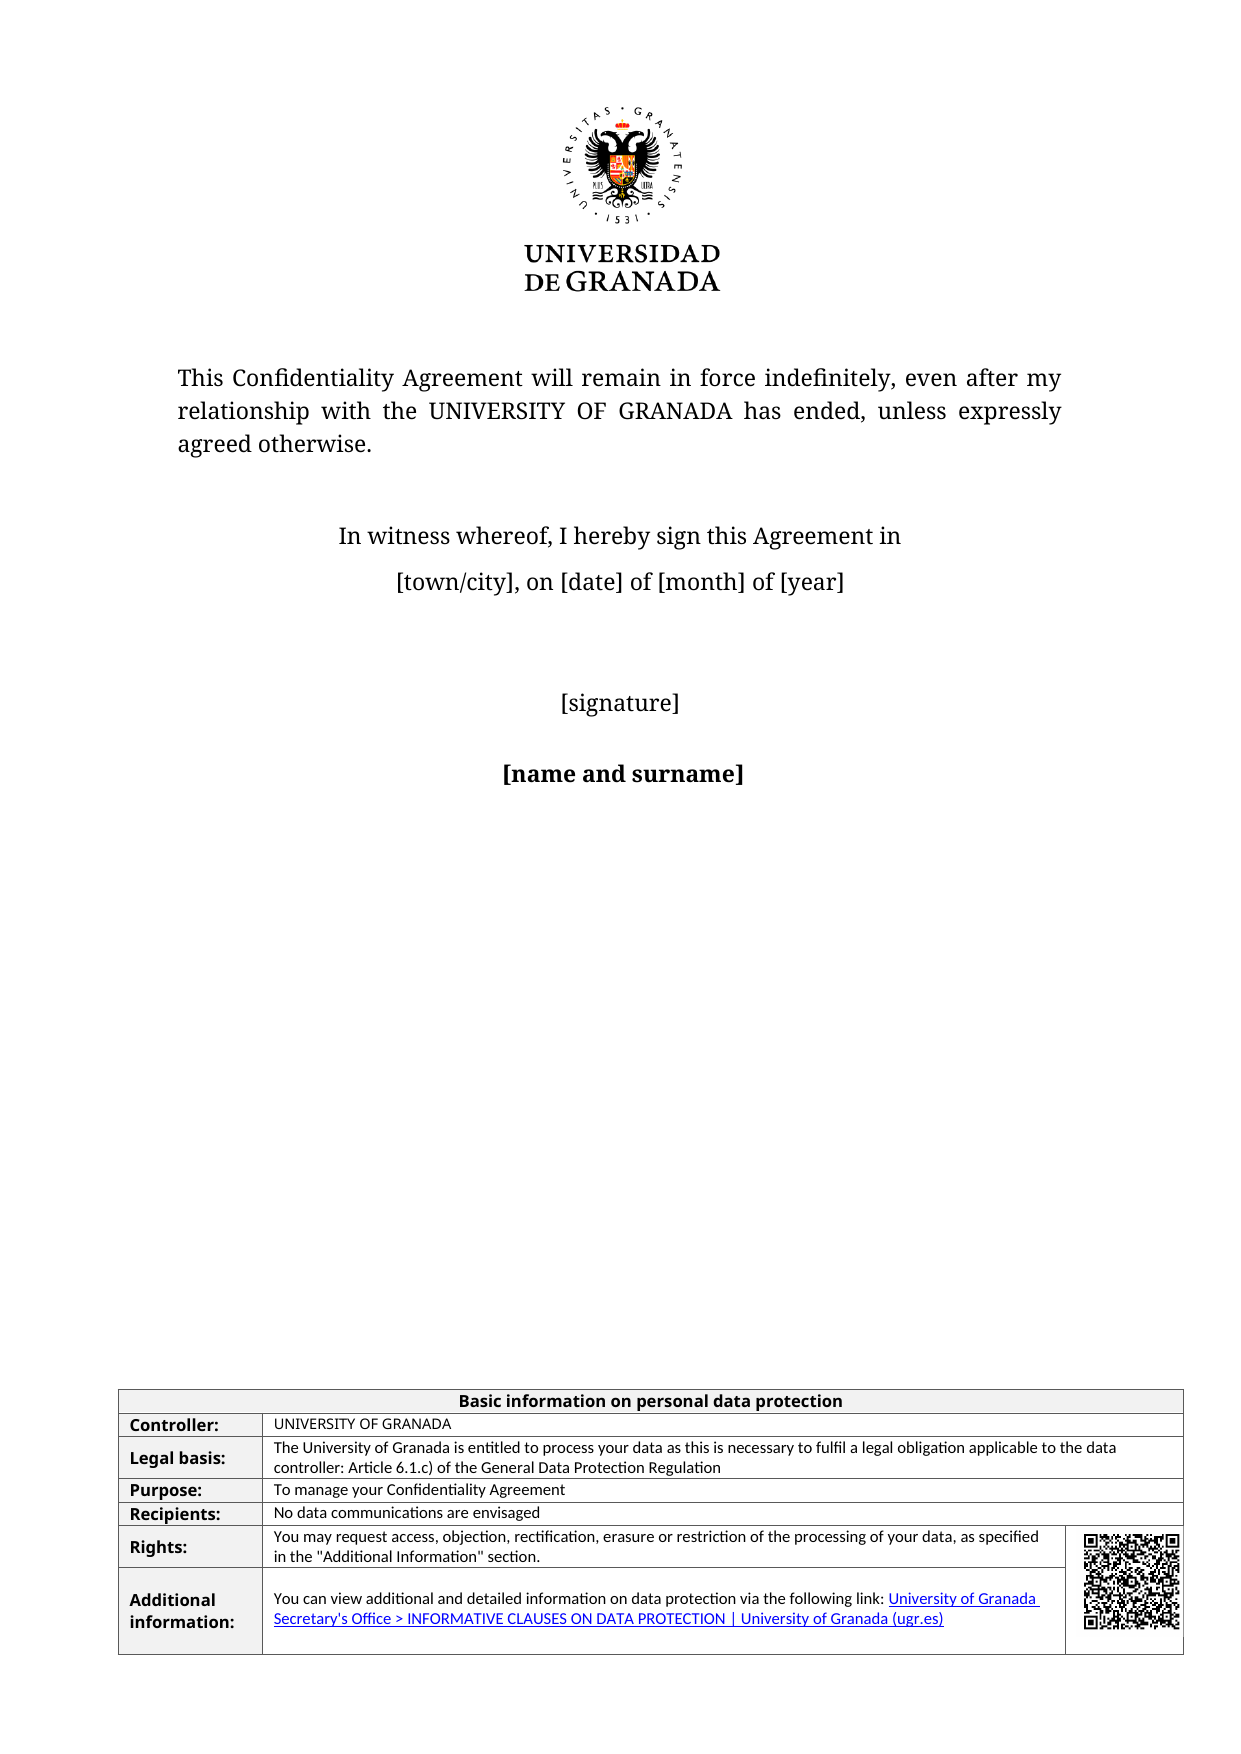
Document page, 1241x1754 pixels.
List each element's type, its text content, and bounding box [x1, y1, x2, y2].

picture [502, 73, 739, 310]
text [town/city], on [date] of [month] of [year] [177, 564, 1063, 597]
table_cell No data communications are envisaged [263, 1503, 1183, 1525]
table_cell Additional information: [119, 1568, 262, 1654]
table_cell Purpose: [119, 1479, 262, 1502]
table_cell To manage your Confidentiality Agreement [263, 1479, 1183, 1502]
table_cell Recipients: [119, 1503, 262, 1525]
text [name and surname] [177, 755, 1063, 789]
table_cell You may request access, objection, rectification, erasure or restriction of the processing of your data, as specified in the "Additional Information" section. [263, 1526, 1065, 1567]
table_cell The University of Granada is entitled to process your data as this is necessary to fulfil a legal obligation applicable to the data controller: Article 6.1.c) of the General Data Protection Regulation [263, 1437, 1183, 1478]
table_cell Rights: [119, 1526, 262, 1567]
picture [1076, 1526, 1184, 1637]
text This Confidentiality Agreement will remain in force indefinitely, even after my relationship with the UNIVERSITY OF GRANADA has ended, unless expressly agreed otherwise. [177, 359, 1063, 459]
table_cell UNIVERSITY OF GRANADA [263, 1414, 1183, 1436]
table_cell Legal basis: [119, 1437, 262, 1478]
text In witness whereof, I hereby sign this Agreement in [177, 518, 1063, 551]
table_cell You can view additional and detailed information on data protection via the following link: University of Granada Secretary's Office > INFORMATIVE CLAUSES ON DATA PROTECTION | University of Granada (ugr.es) [263, 1568, 1065, 1654]
table_cell [1066, 1526, 1183, 1654]
text [signature] [177, 684, 1063, 718]
table_cell Controller: [119, 1414, 262, 1436]
table_header Basic information on personal data protection [119, 1390, 1183, 1412]
